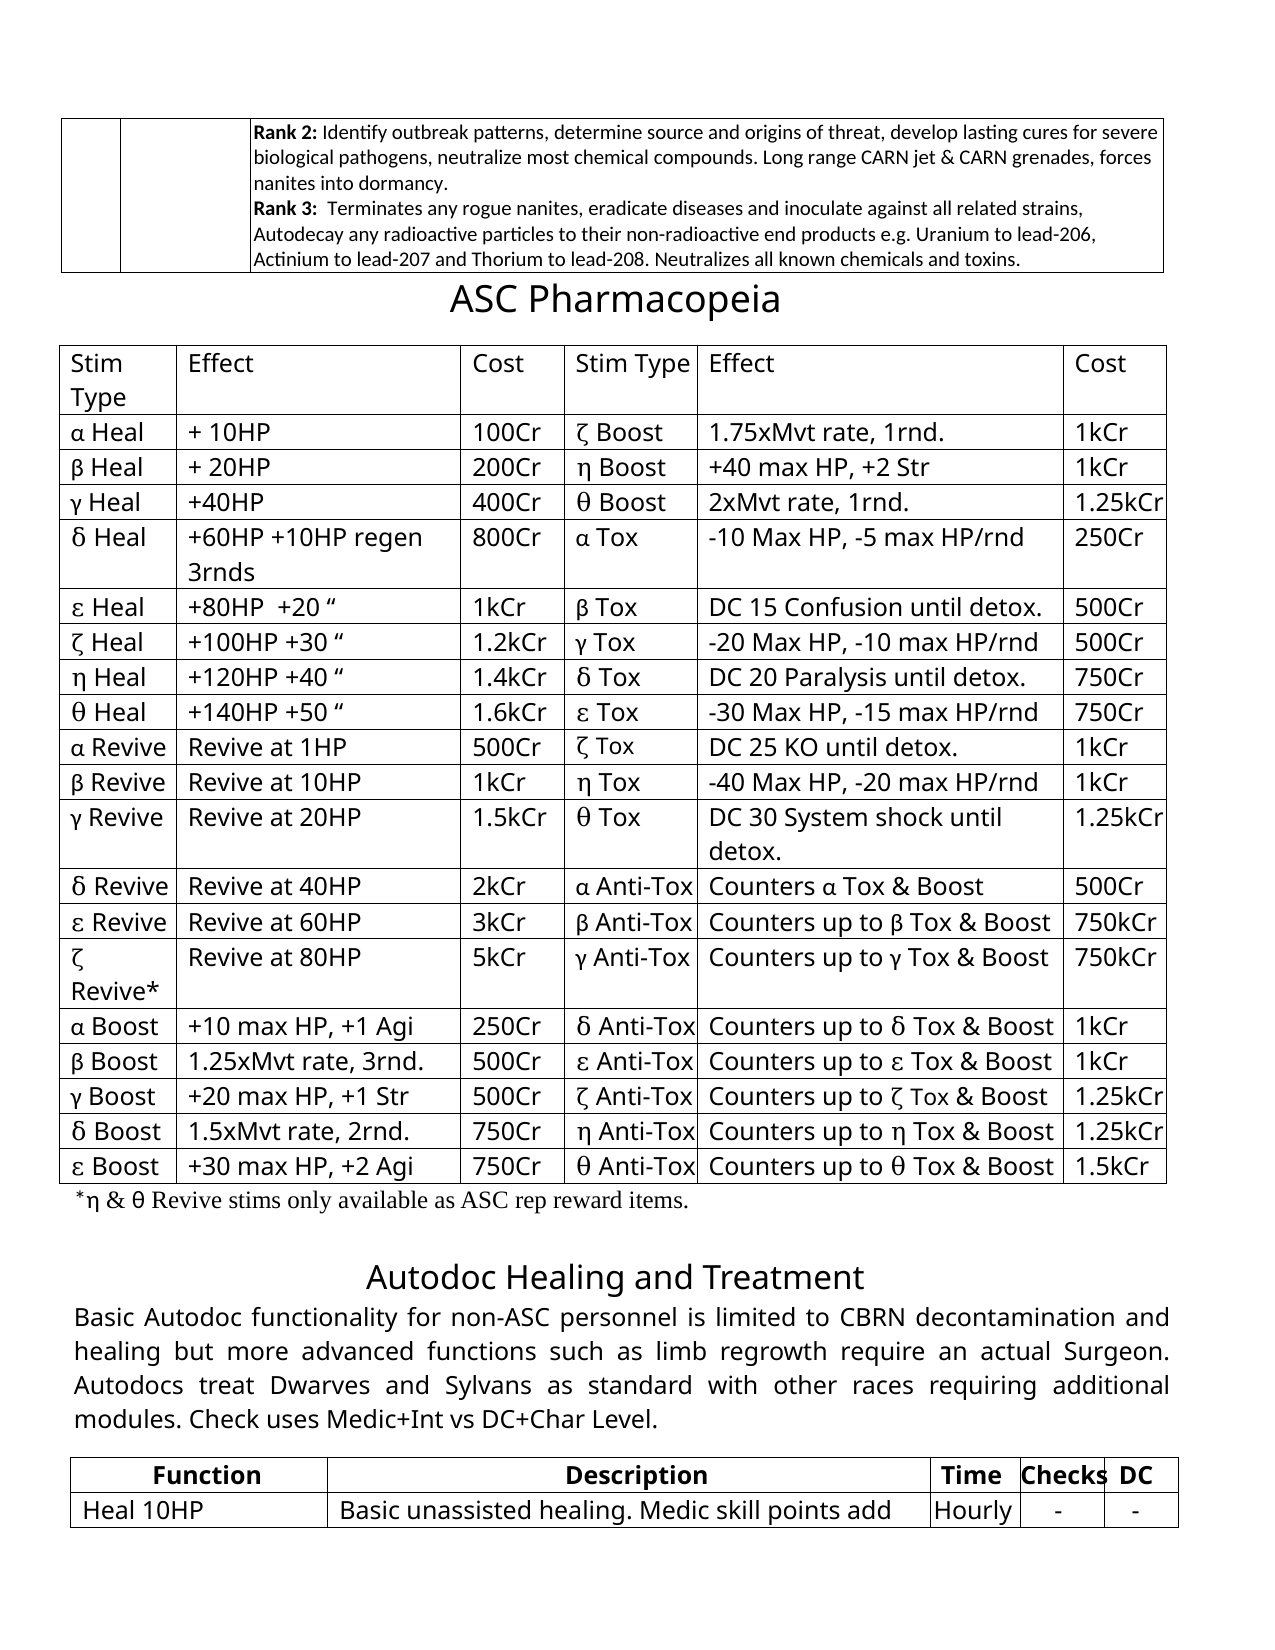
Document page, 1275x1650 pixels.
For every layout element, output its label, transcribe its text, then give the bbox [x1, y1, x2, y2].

table_cell [62, 119, 120, 272]
table_cell δ Tox [565, 660, 697, 693]
table_cell 500Cr [1064, 869, 1166, 903]
table_cell η Boost [565, 450, 697, 484]
table_cell η Anti-Tox [565, 1114, 697, 1148]
table_cell β Heal [60, 450, 176, 484]
table_cell DC 30 System shock until detox. [698, 800, 1063, 868]
table_cell 750Cr [461, 1114, 564, 1148]
table_cell Counters up to θ Tox & Boost [698, 1149, 1063, 1183]
table_cell Counters up to δ Tox & Boost [698, 1009, 1063, 1042]
table_header Effect [698, 346, 1063, 414]
table_cell 1.2kCr [461, 624, 564, 658]
table_cell 5kCr [461, 939, 564, 1007]
table_cell θ Tox [565, 800, 697, 868]
table_cell 800Cr [461, 520, 564, 588]
table_cell 500Cr [1064, 589, 1166, 623]
table_cell ζ Tox [565, 730, 697, 764]
table_cell 400Cr [461, 485, 564, 519]
table_cell η Tox [565, 765, 697, 799]
table_cell δ Anti-Tox [565, 1009, 697, 1042]
table_cell θ Anti-Tox [565, 1149, 697, 1183]
table_cell 750Cr [1064, 695, 1166, 729]
table_cell DC 25 KO until detox. [698, 730, 1063, 764]
table_cell Counters up to β Tox & Boost [698, 904, 1063, 938]
table_cell α Anti-Tox [565, 869, 697, 903]
table_cell ε Tox [565, 695, 697, 729]
table_cell DC 15 Confusion until detox. [698, 589, 1063, 623]
table_cell +40HP [177, 485, 460, 519]
table_cell 1.75xMvt rate, 1rnd. [698, 415, 1063, 449]
table_cell +140HP +50 “ [177, 695, 460, 729]
table_cell +20 max HP, +1 Str [177, 1079, 460, 1113]
table_cell 1kCr [1064, 1044, 1166, 1078]
table_cell Hourly [931, 1493, 1020, 1527]
table_header Stim Type [565, 346, 697, 414]
table_cell 2xMvt rate, 1rnd. [698, 485, 1063, 519]
table_cell 1kCr [1064, 1009, 1166, 1042]
table_cell 1kCr [461, 589, 564, 623]
table_cell +30 max HP, +2 Agi [177, 1149, 460, 1183]
table_cell 500Cr [461, 730, 564, 764]
table_cell -10 Max HP, -5 max HP/rnd [698, 520, 1063, 588]
table_cell δ Boost [60, 1114, 176, 1148]
table_cell β Boost [60, 1044, 176, 1078]
table_cell Rank 2: Identify outbreak patterns, determine source and origins of threat, develop lasting cures for severe biological pathogens, neutralize most chemical compounds. Long range CARN jet & CARN grenades, forces nanites into dormancy. Rank 3: Terminates any rogue nanites, eradicate diseases and inoculate against all related strains, Autodecay any radioactive particles to their non-radioactive end products e.g. Uranium to lead-206, Actinium to lead-207 and Thorium to lead-208. Neutralizes all known chemicals and toxins. [251, 119, 1163, 272]
table_cell Basic unassisted healing. Medic skill points add [328, 1493, 930, 1527]
table_cell +120HP +40 “ [177, 660, 460, 693]
table_cell 1.5xMvt rate, 2rnd. [177, 1114, 460, 1148]
table_cell ζ Revive* [60, 939, 176, 1007]
table_cell ε Anti-Tox [565, 1044, 697, 1078]
table_cell 1.25kCr [1064, 1079, 1166, 1113]
table_cell γ Anti-Tox [565, 939, 697, 1007]
table_cell 1.5kCr [461, 800, 564, 868]
table_cell Counters α Tox & Boost [698, 869, 1063, 903]
table_cell β Tox [565, 589, 697, 623]
table_cell 1kCr [1064, 415, 1166, 449]
text *η & θ Revive stims only available as ASC rep reward items. [74, 1184, 1172, 1214]
table_cell 3kCr [461, 904, 564, 938]
table_cell ζ Boost [565, 415, 697, 449]
table_cell 500Cr [461, 1079, 564, 1113]
table_cell DC 20 Paralysis until detox. [698, 660, 1063, 693]
table_cell Revive at 60HP [177, 904, 460, 938]
table_cell δ Revive [60, 869, 176, 903]
table_cell β Anti-Tox [565, 904, 697, 938]
table_cell 1kCr [1064, 450, 1166, 484]
table_cell γ Tox [565, 624, 697, 658]
table_cell ε Boost [60, 1149, 176, 1183]
table_cell 100Cr [461, 415, 564, 449]
table_cell 1.5kCr [1064, 1149, 1166, 1183]
table_cell -20 Max HP, -10 max HP/rnd [698, 624, 1063, 658]
table_cell 500Cr [461, 1044, 564, 1078]
table_cell 1.6kCr [461, 695, 564, 729]
table_header Time [931, 1458, 1020, 1492]
table_cell 750Cr [1064, 660, 1166, 693]
table_cell -30 Max HP, -15 max HP/rnd [698, 695, 1063, 729]
table_cell 200Cr [461, 450, 564, 484]
table_cell Revive at 10HP [177, 765, 460, 799]
table_cell 1.25kCr [1064, 1114, 1166, 1148]
table_cell + 20HP [177, 450, 460, 484]
text Basic Autodoc functionality for non-ASC personnel is limited to CBRN decontamination and healing but more advanced functions such as limb regrowth require an actual Surgeon. Autodocs treat Dwarves and Sylvans as standard with other races requiring additional modules. Check uses Medic+Int vs DC+Char Level. [74, 1299, 1172, 1436]
table_cell ζ Heal [60, 624, 176, 658]
table_cell -40 Max HP, -20 max HP/rnd [698, 765, 1063, 799]
table_header Checks [1021, 1458, 1104, 1492]
table_cell 1.25kCr [1064, 800, 1166, 868]
table_cell +100HP +30 “ [177, 624, 460, 658]
table_header Cost [461, 346, 564, 414]
table_cell Revive at 20HP [177, 800, 460, 868]
table_header Effect [177, 346, 460, 414]
table_cell ε Heal [60, 589, 176, 623]
table_cell Revive at 1HP [177, 730, 460, 764]
table_cell 1kCr [1064, 765, 1166, 799]
table_cell 1.25xMvt rate, 3rnd. [177, 1044, 460, 1078]
table_cell + 10HP [177, 415, 460, 449]
table_cell - [1021, 1493, 1104, 1527]
table_cell Counters up to η Tox & Boost [698, 1114, 1063, 1148]
table_cell 250Cr [1064, 520, 1166, 588]
table_cell ζ Anti-Tox [565, 1079, 697, 1113]
table_cell - [1105, 1493, 1178, 1527]
table_cell α Tox [565, 520, 697, 588]
table_header Description [328, 1458, 930, 1492]
table_cell Revive at 40HP [177, 869, 460, 903]
table_cell γ Heal [60, 485, 176, 519]
table_cell +10 max HP, +1 Agi [177, 1009, 460, 1042]
text Autodoc Healing and Treatment [59, 1254, 1172, 1299]
table_cell 1.4kCr [461, 660, 564, 693]
table_cell Heal 10HP [71, 1493, 327, 1527]
text ASC Pharmacopeia [59, 273, 1172, 324]
table_cell α Boost [60, 1009, 176, 1042]
table_cell η Heal [60, 660, 176, 693]
table_cell 750Cr [461, 1149, 564, 1183]
table_cell 250Cr [461, 1009, 564, 1042]
table_header Stim Type [60, 346, 176, 414]
table_cell 2kCr [461, 869, 564, 903]
table_cell γ Boost [60, 1079, 176, 1113]
table_cell γ Revive [60, 800, 176, 868]
table_cell δ Heal [60, 520, 176, 588]
table_cell 1.25kCr [1064, 485, 1166, 519]
table_cell 750kCr [1064, 904, 1166, 938]
table_cell 500Cr [1064, 624, 1166, 658]
table_cell 1kCr [1064, 730, 1166, 764]
table_cell ε Revive [60, 904, 176, 938]
table_header Function [71, 1458, 327, 1492]
table_cell 750kCr [1064, 939, 1166, 1007]
table_cell [121, 119, 250, 272]
table_cell Counters up to ζ Tox & Boost [698, 1079, 1063, 1113]
table_header DC [1105, 1458, 1178, 1492]
table_cell Revive at 80HP [177, 939, 460, 1007]
table_header Cost [1064, 346, 1166, 414]
table_cell +80HP +20 “ [177, 589, 460, 623]
table_cell +40 max HP, +2 Str [698, 450, 1063, 484]
table_cell Counters up to ε Tox & Boost [698, 1044, 1063, 1078]
table_cell Counters up to γ Tox & Boost [698, 939, 1063, 1007]
table_cell α Revive [60, 730, 176, 764]
table_cell α Heal [60, 415, 176, 449]
table_cell θ Heal [60, 695, 176, 729]
table_cell β Revive [60, 765, 176, 799]
table_cell +60HP +10HP regen 3rnds [177, 520, 460, 588]
table_cell θ Boost [565, 485, 697, 519]
table_cell 1kCr [461, 765, 564, 799]
